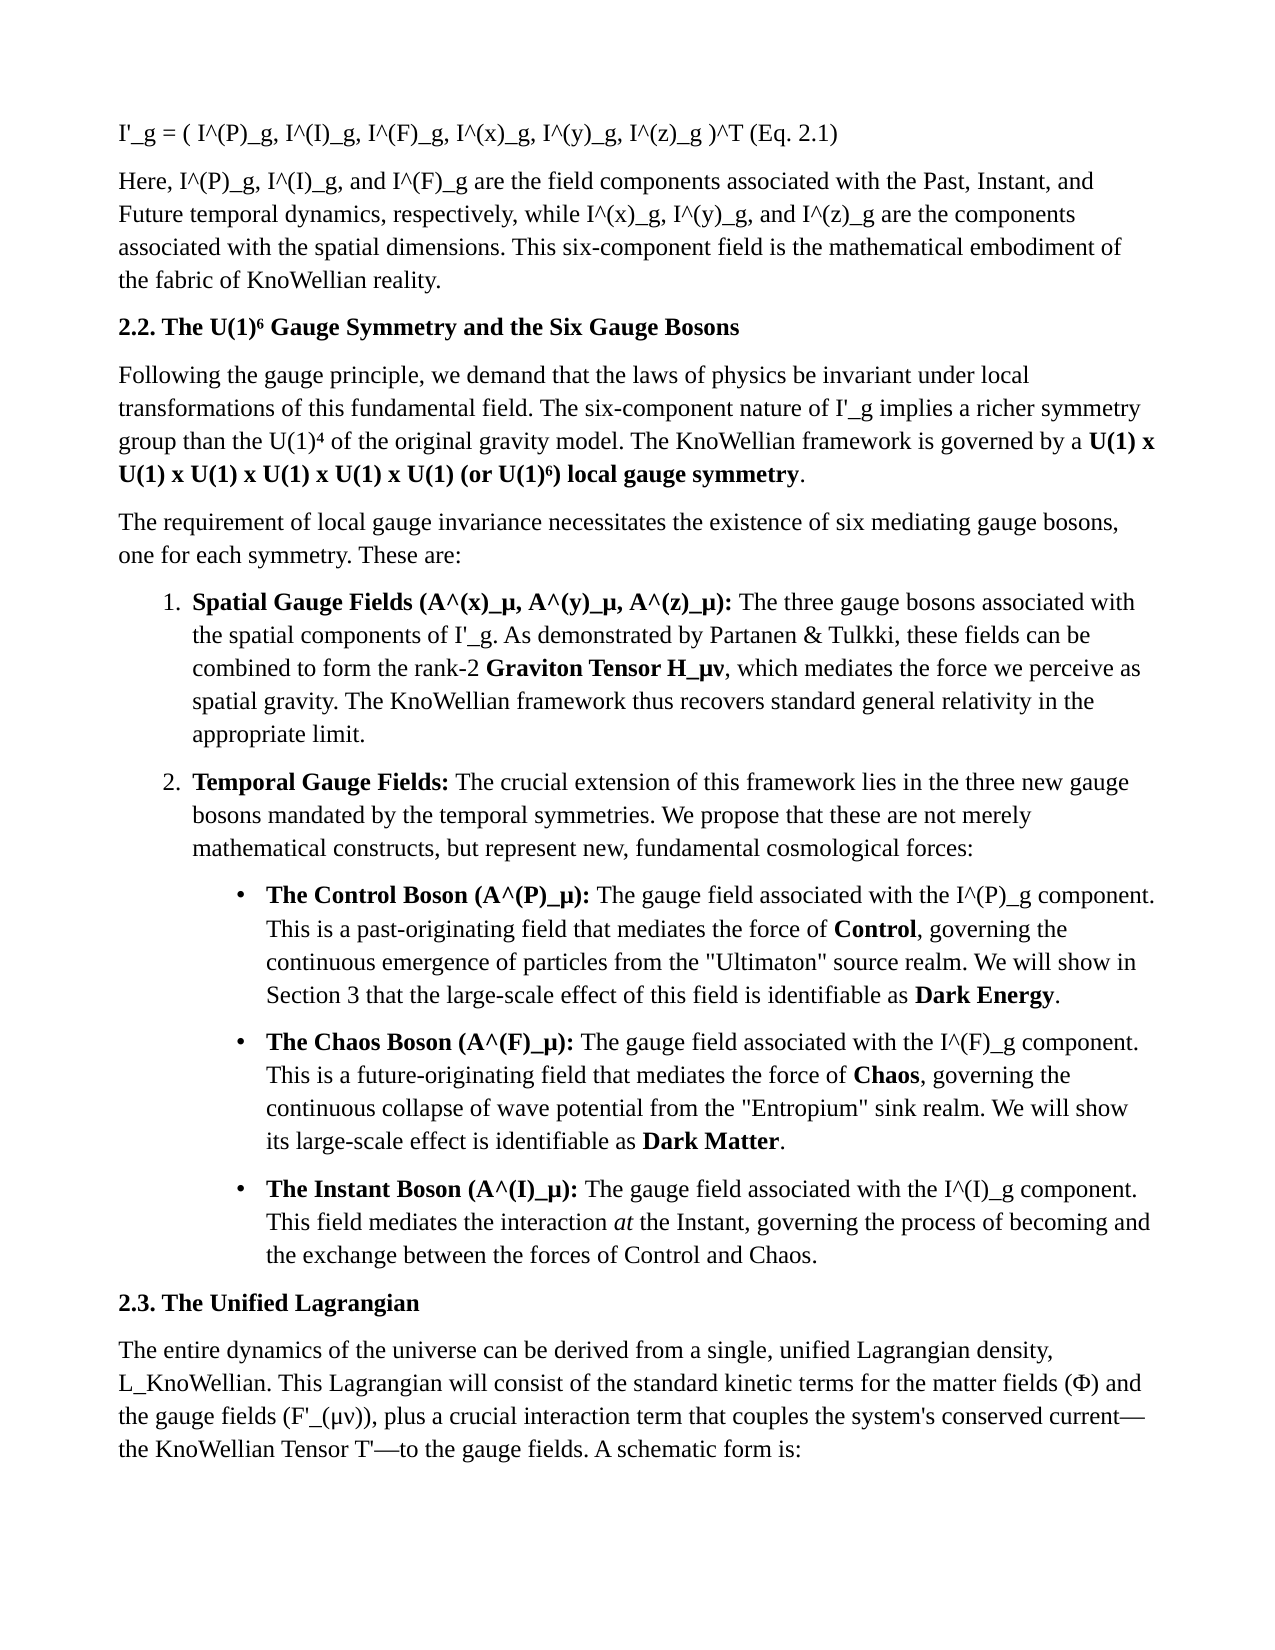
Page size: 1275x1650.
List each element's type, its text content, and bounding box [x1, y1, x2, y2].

text I'_g = ( I^(P)_g, I^(I)_g, I^(F)_g, I^(x)_g, I^(y)_g, I^(z)_g )^T (Eq. 2.1) [118, 118, 1157, 147]
text The entire dynamics of the universe can be derived from a single, unified Lagrangian density, L_KnoWellian. This Lagrangian will consist of the standard kinetic terms for the matter fields (Φ) and the gauge fields (F'_(μν)), plus a crucial interaction term that couples the system's conserved current—the KnoWellian Tensor T'—to the gauge fields. A schematic form is: [118, 1335, 1157, 1463]
list The Chaos Boson (A^(F)_μ): The gauge field associated with the I^(F)_g component. This is a future-originating field that mediates the force of Chaos, governing the continuous collapse of wave potential from the "Entropium" sink realm. We will show its large-scale effect is identifiable as Dark Matter. [236, 1027, 1157, 1155]
text 2.2. The U(1)⁶ Gauge Symmetry and the Six Gauge Bosons [118, 312, 1157, 341]
text Here, I^(P)_g, I^(I)_g, and I^(F)_g are the field components associated with the Past, Instant, and Future temporal dynamics, respectively, while I^(x)_g, I^(y)_g, and I^(z)_g are the components associated with the spatial dimensions. This six-component field is the mathematical embodiment of the fabric of KnoWellian reality. [118, 166, 1157, 293]
text Following the gauge principle, we demand that the laws of physics be invariant under local transformations of this fundamental field. The six-component nature of I'_g implies a richer symmetry group than the U(1)⁴ of the original gravity model. The KnoWellian framework is governed by a U(1) x U(1) x U(1) x U(1) x U(1) x U(1) (or U(1)⁶) local gauge symmetry. [118, 360, 1157, 488]
list Spatial Gauge Fields (A^(x)_μ, A^(y)_μ, A^(z)_μ): The three gauge bosons associated with the spatial components of I'_g. As demonstrated by Partanen & Tulkki, these fields can be combined to form the rank-2 Graviton Tensor H_μν, which mediates the force we perceive as spatial gravity. The KnoWellian framework thus recovers standard general relativity in the appropriate limit. [162, 587, 1157, 748]
list Temporal Gauge Fields: The crucial extension of this framework lies in the three new gauge bosons mandated by the temporal symmetries. We propose that these are not merely mathematical constructs, but represent new, fundamental cosmological forces: [162, 767, 1157, 862]
text The requirement of local gauge invariance necessitates the existence of six mediating gauge bosons, one for each symmetry. These are: [118, 507, 1157, 568]
text 2.3. The Unified Lagrangian [118, 1288, 1157, 1316]
list The Instant Boson (A^(I)_μ): The gauge field associated with the I^(I)_g component. This field mediates the interaction at the Instant, governing the process of becoming and the exchange between the forces of Control and Chaos. [236, 1174, 1157, 1269]
list The Control Boson (A^(P)_μ): The gauge field associated with the I^(P)_g component. This is a past-originating field that mediates the force of Control, governing the continuous emergence of particles from the "Ultimaton" source realm. We will show in Section 3 that the large-scale effect of this field is identifiable as Dark Energy. [236, 881, 1157, 1008]
